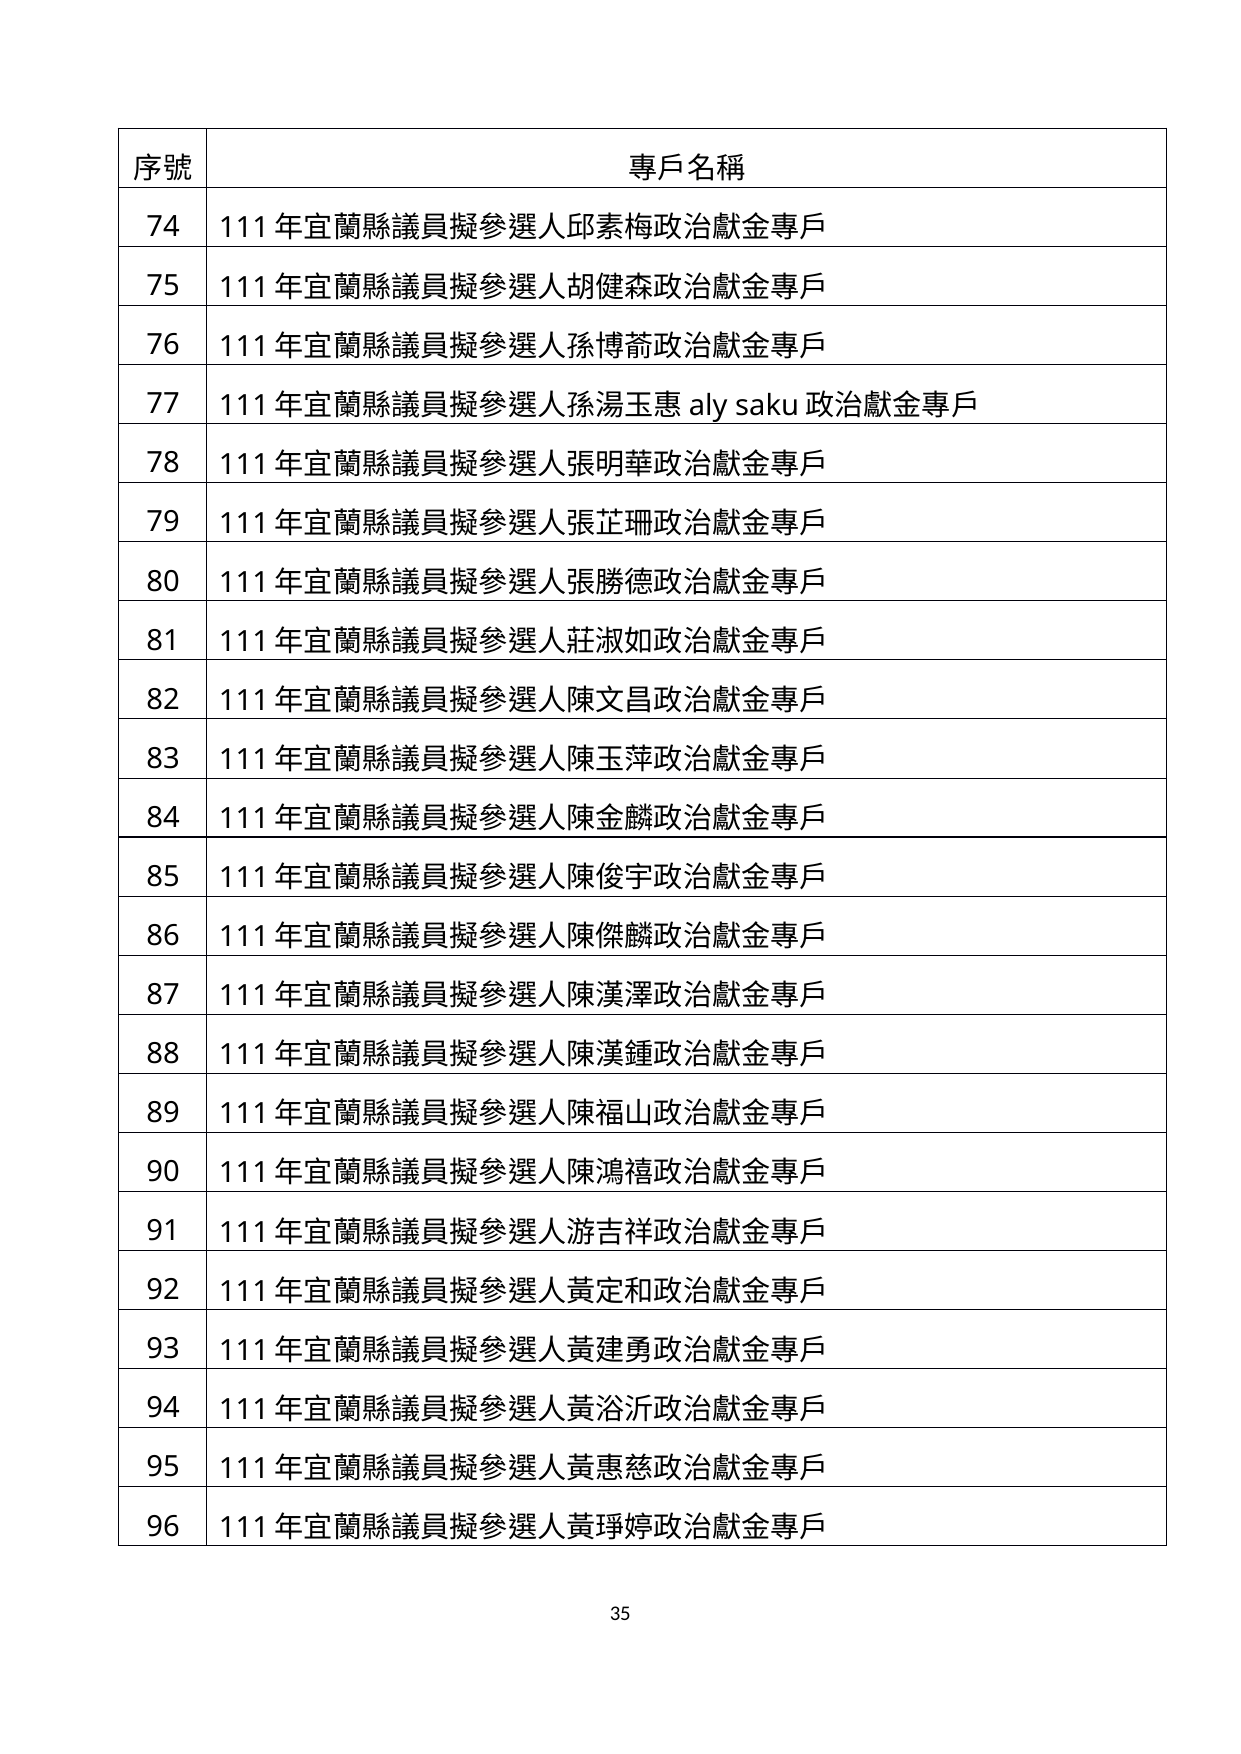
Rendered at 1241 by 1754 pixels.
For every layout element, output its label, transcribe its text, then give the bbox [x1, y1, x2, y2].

table_cell 74 [119, 188, 206, 246]
table_cell 81 [119, 601, 206, 659]
table_cell 111年宜蘭縣議員擬參選人莊淑如政治獻金專戶 [207, 601, 1166, 659]
table_cell 111年宜蘭縣議員擬參選人孫博萮政治獻金專戶 [207, 306, 1166, 364]
table_cell 80 [119, 542, 206, 600]
table_cell 111年宜蘭縣議員擬參選人胡健森政治獻金專戶 [207, 247, 1166, 305]
table_cell 111年宜蘭縣議員擬參選人游吉祥政治獻金專戶 [207, 1192, 1166, 1250]
table_cell 111年宜蘭縣議員擬參選人陳傑麟政治獻金專戶 [207, 897, 1166, 954]
table_cell 89 [119, 1074, 206, 1132]
table_header 序號 [119, 129, 206, 187]
table_cell 111年宜蘭縣議員擬參選人陳鴻禧政治獻金專戶 [207, 1133, 1166, 1191]
table_cell 83 [119, 719, 206, 777]
table_cell 94 [119, 1369, 206, 1427]
table_cell 111年宜蘭縣議員擬參選人陳俊宇政治獻金專戶 [207, 838, 1166, 896]
table_cell 111年宜蘭縣議員擬參選人孫湯玉惠aly saku政治獻金專戶 [207, 365, 1166, 423]
table_cell 91 [119, 1192, 206, 1250]
table_cell 85 [119, 838, 206, 896]
table_cell 95 [119, 1428, 206, 1486]
table_cell 111年宜蘭縣議員擬參選人陳金麟政治獻金專戶 [207, 779, 1166, 836]
table_cell 111年宜蘭縣議員擬參選人黃琤婷政治獻金專戶 [207, 1487, 1166, 1545]
table_cell 87 [119, 956, 206, 1014]
table_cell 84 [119, 779, 206, 836]
table_cell 82 [119, 660, 206, 718]
table_cell 111年宜蘭縣議員擬參選人張勝德政治獻金專戶 [207, 542, 1166, 600]
table_cell 92 [119, 1251, 206, 1309]
table_cell 111年宜蘭縣議員擬參選人張明華政治獻金專戶 [207, 424, 1166, 482]
table_cell 96 [119, 1487, 206, 1545]
table_cell 88 [119, 1015, 206, 1073]
table_cell 77 [119, 365, 206, 423]
table_cell 75 [119, 247, 206, 305]
table_cell 111年宜蘭縣議員擬參選人陳文昌政治獻金專戶 [207, 660, 1166, 718]
table_cell 111年宜蘭縣議員擬參選人邱素梅政治獻金專戶 [207, 188, 1166, 246]
table_cell 111年宜蘭縣議員擬參選人陳漢鍾政治獻金專戶 [207, 1015, 1166, 1073]
table_cell 111年宜蘭縣議員擬參選人陳玉萍政治獻金專戶 [207, 719, 1166, 777]
table_cell 111年宜蘭縣議員擬參選人黃浴沂政治獻金專戶 [207, 1369, 1166, 1427]
table_cell 111年宜蘭縣議員擬參選人陳漢澤政治獻金專戶 [207, 956, 1166, 1014]
table_cell 79 [119, 483, 206, 541]
table_cell 76 [119, 306, 206, 364]
table_cell 111年宜蘭縣議員擬參選人黃惠慈政治獻金專戶 [207, 1428, 1166, 1486]
table_cell 111年宜蘭縣議員擬參選人陳福山政治獻金專戶 [207, 1074, 1166, 1132]
table_cell 86 [119, 897, 206, 954]
table_cell 111年宜蘭縣議員擬參選人張芷珊政治獻金專戶 [207, 483, 1166, 541]
table_header 專戶名稱 [207, 129, 1166, 187]
table_cell 78 [119, 424, 206, 482]
table_cell 90 [119, 1133, 206, 1191]
table_cell 93 [119, 1310, 206, 1368]
table_cell 111年宜蘭縣議員擬參選人黃定和政治獻金專戶 [207, 1251, 1166, 1309]
table_cell 111年宜蘭縣議員擬參選人黃建勇政治獻金專戶 [207, 1310, 1166, 1368]
